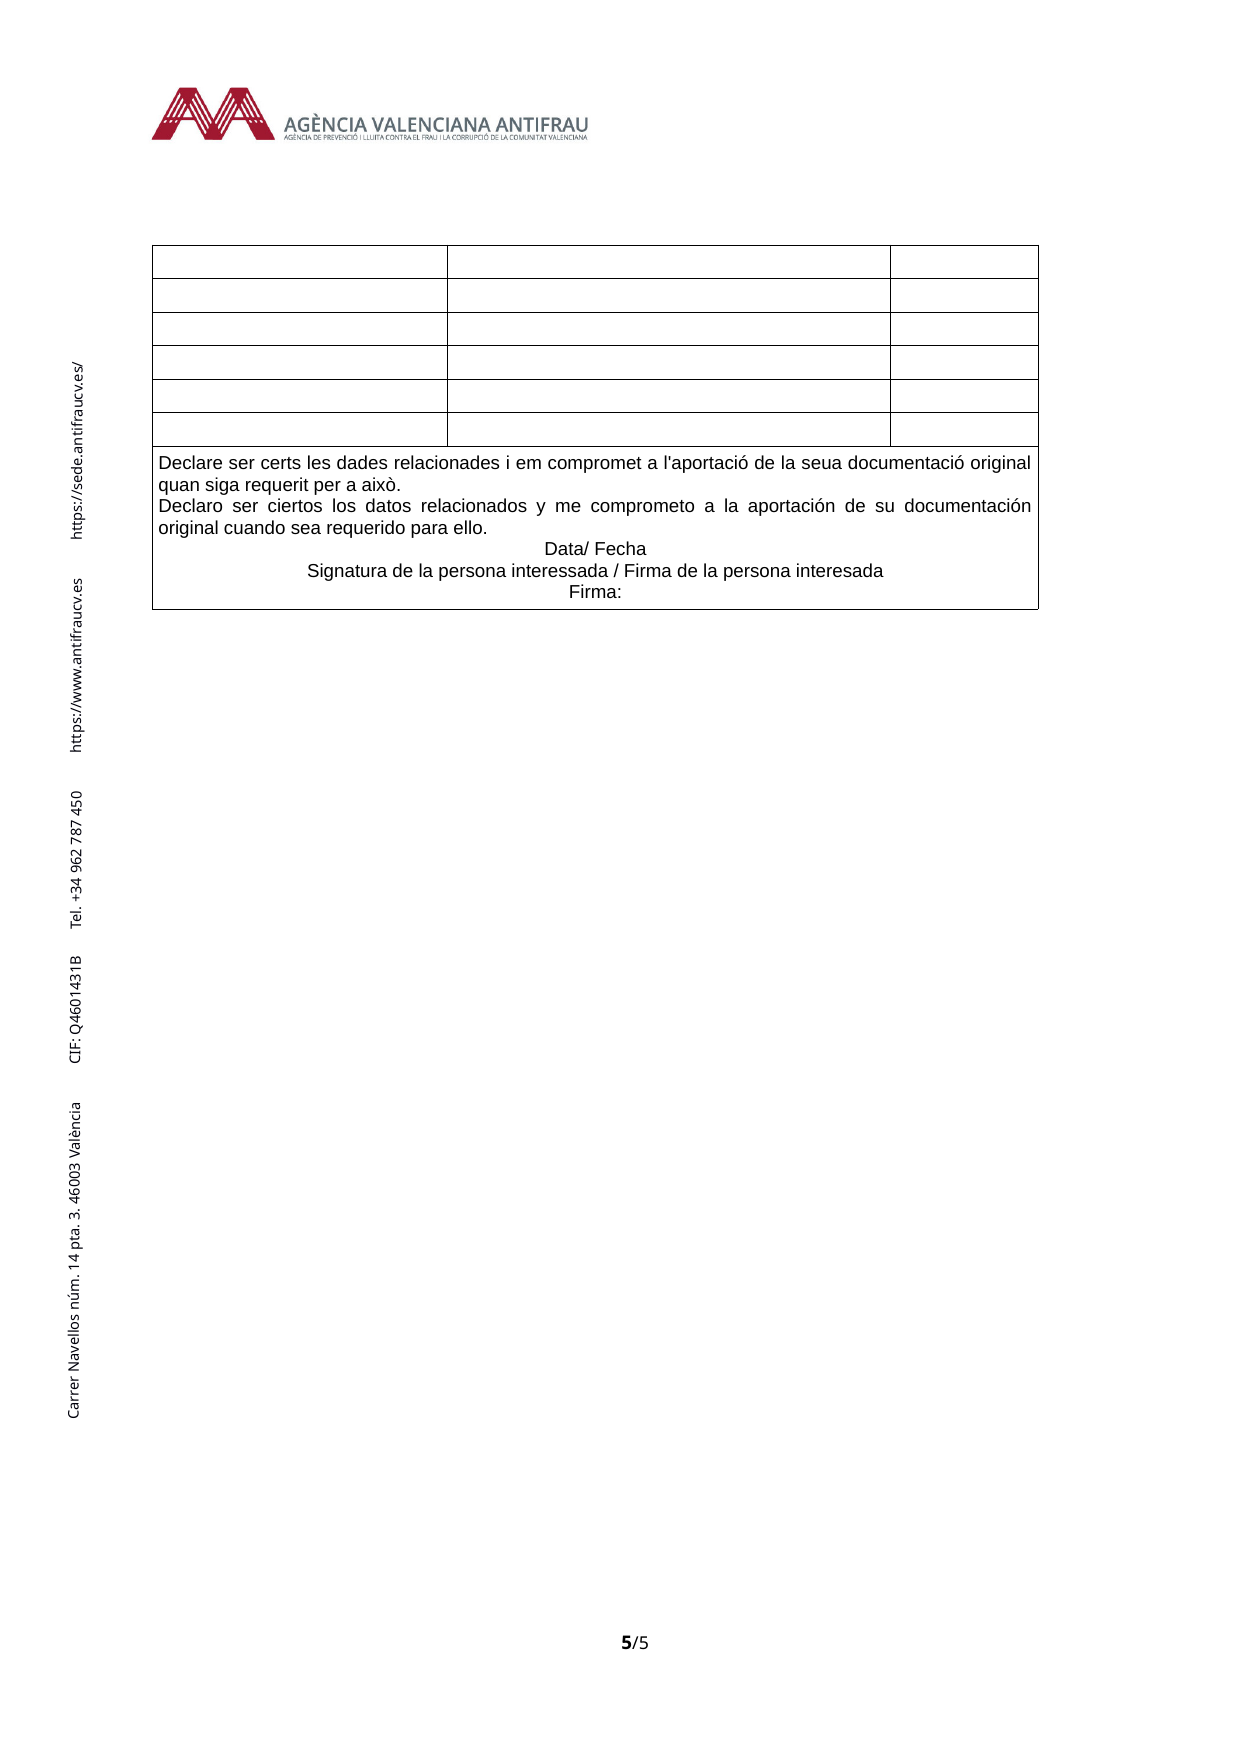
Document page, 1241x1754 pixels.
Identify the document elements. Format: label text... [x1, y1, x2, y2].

table_cell [153, 380, 447, 412]
table_cell [891, 279, 1038, 312]
table_cell [153, 346, 447, 379]
table_cell [448, 380, 890, 412]
table_cell [891, 346, 1038, 379]
table_cell [153, 246, 447, 278]
table_cell [891, 246, 1038, 278]
table_cell [891, 380, 1038, 412]
table_cell [448, 246, 890, 278]
table_cell [891, 313, 1038, 345]
table_cell [153, 279, 447, 312]
table_cell [891, 413, 1038, 446]
table_cell [448, 346, 890, 379]
table_cell [153, 413, 447, 446]
table_cell [153, 313, 447, 345]
table_cell [448, 313, 890, 345]
table_cell Declare ser certs les dades relacionades i em compromet a l'aportació de la seua documentació original quan siga requerit per a això. Declaro ser ciertos los datos relacionados y me comprometo a la aportación de su documentación original cuando sea requerido para ello. Data/ Fecha Signatura de la persona interessada / Firma de la persona interesada Firma: [153, 447, 1038, 609]
picture [147, 77, 591, 148]
table_cell [448, 413, 890, 446]
table_cell [448, 279, 890, 312]
